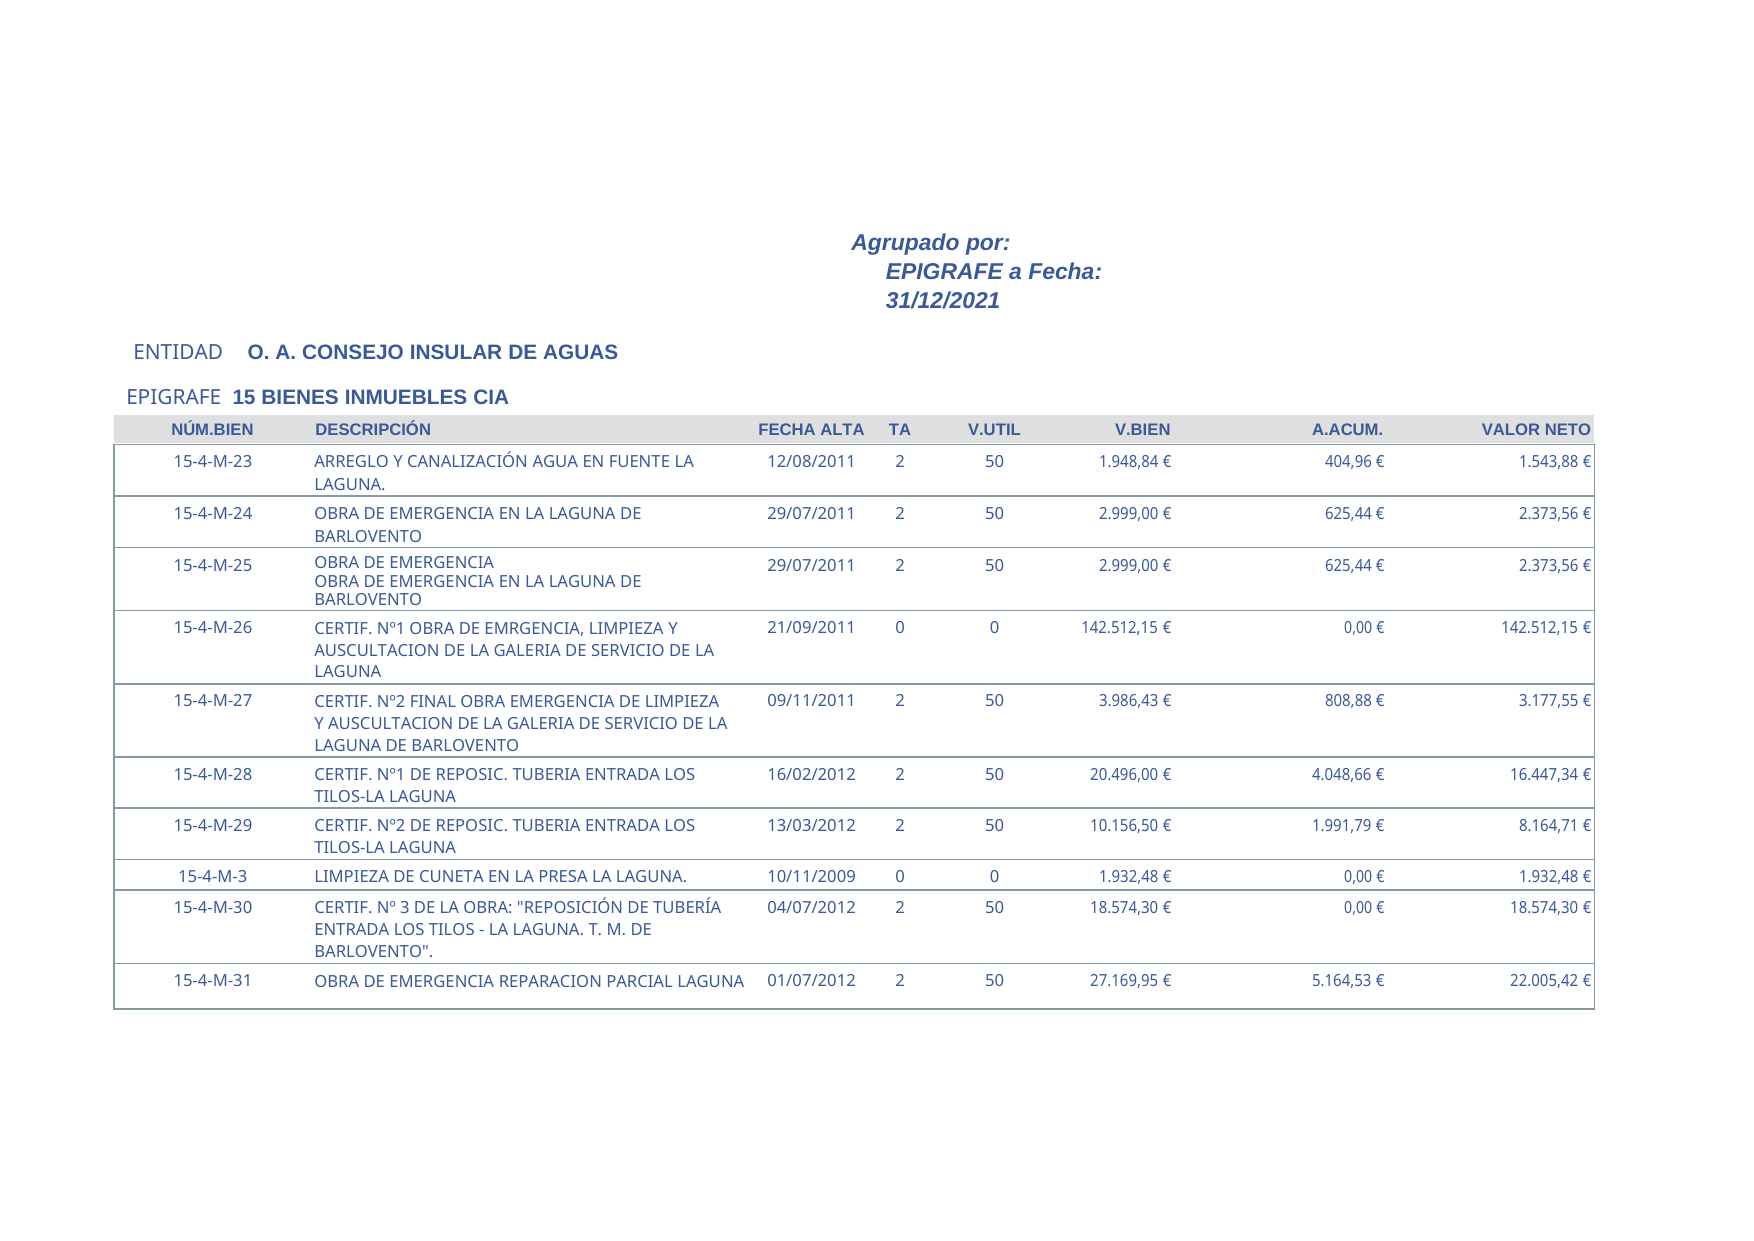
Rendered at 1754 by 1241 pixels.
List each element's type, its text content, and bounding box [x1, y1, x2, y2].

table_cell 2 [876, 891, 939, 962]
table_header V.UTIL [939, 415, 1079, 443]
table_cell 50 [939, 685, 1079, 756]
table_cell 21/09/2011 [748, 611, 876, 683]
table_header VALOR NETO [1409, 415, 1594, 443]
table_cell 142.512,15 € [1079, 611, 1224, 683]
table_cell CERTIF. Nº2 DE REPOSIC. TUBERIA ENTRADA LOS TILOS-LA LAGUNA [299, 809, 748, 858]
table_cell 3.986,43 € [1079, 685, 1224, 756]
table_cell 0 [876, 611, 939, 683]
table_cell 20.496,00 € [1079, 758, 1224, 807]
table_cell 13/03/2012 [748, 809, 876, 858]
table_cell 0,00 € [1224, 611, 1409, 683]
table_cell 1.543,88 € [1409, 445, 1594, 495]
table_cell 8.164,71 € [1409, 809, 1594, 858]
table_cell OBRA DE EMERGENCIA OBRA DE EMERGENCIA EN LA LAGUNA DE BARLOVENTO [299, 548, 748, 610]
table_cell 808,88 € [1224, 685, 1409, 756]
table_cell 4.048,66 € [1224, 758, 1409, 807]
table_cell 50 [939, 497, 1079, 547]
table_cell 15-4-M-28 [115, 758, 299, 807]
table_cell 1.948,84 € [1079, 445, 1224, 495]
table_header TA [876, 415, 939, 443]
table_cell 18.574,30 € [1409, 891, 1594, 962]
table_cell 27.169,95 € [1079, 964, 1224, 1008]
table_cell 15-4-M-30 [115, 891, 299, 962]
text Agrupado por: EPIGRAFE a Fecha: 31/12/2021 [851, 228, 1134, 314]
table_header A.ACUM. [1224, 415, 1409, 443]
table_cell 2 [876, 497, 939, 547]
table_cell 15-4-M-27 [115, 685, 299, 756]
table_cell 29/07/2011 [748, 497, 876, 547]
table_cell 22.005,42 € [1409, 964, 1594, 1008]
table_cell 16.447,34 € [1409, 758, 1594, 807]
table_cell 15-4-M-24 [115, 497, 299, 547]
table_cell 09/11/2011 [748, 685, 876, 756]
table_cell 50 [939, 891, 1079, 962]
table_cell 0,00 € [1224, 860, 1409, 889]
table_cell 1.991,79 € [1224, 809, 1409, 858]
table_header NÚM.BIEN [114, 415, 299, 443]
table_cell 50 [939, 964, 1079, 1008]
table_cell 50 [939, 809, 1079, 858]
table_cell 2.373,56 € [1409, 548, 1594, 610]
table_cell 15-4-M-25 [115, 548, 299, 610]
table_header V.BIEN [1079, 415, 1224, 443]
table_cell 2 [876, 964, 939, 1008]
table_cell OBRA DE EMERGENCIA EN LA LAGUNA DE BARLOVENTO [299, 497, 748, 547]
table_cell 16/02/2012 [748, 758, 876, 807]
table_cell 2 [876, 685, 939, 756]
table_cell 15-4-M-26 [115, 611, 299, 683]
table_cell 15-4-M-23 [115, 445, 299, 495]
table_cell CERTIF. Nº2 FINAL OBRA EMERGENCIA DE LIMPIEZA Y AUSCULTACION DE LA GALERIA DE SERVICIO DE LA LAGUNA DE BARLOVENTO [299, 685, 748, 756]
table_cell 10/11/2009 [748, 860, 876, 889]
table_cell 2.999,00 € [1079, 497, 1224, 547]
table_cell 5.164,53 € [1224, 964, 1409, 1008]
table_cell 2 [876, 809, 939, 858]
table_header DESCRIPCIÓN [299, 415, 748, 443]
table_cell 15-4-M-29 [115, 809, 299, 858]
table_cell 625,44 € [1224, 548, 1409, 610]
table_cell ARREGLO Y CANALIZACIÓN AGUA EN FUENTE LA LAGUNA. [299, 445, 748, 495]
table_cell OBRA DE EMERGENCIA REPARACION PARCIAL LAGUNA [299, 964, 748, 1008]
table_cell 142.512,15 € [1409, 611, 1594, 683]
table_cell 2 [876, 445, 939, 495]
table_cell 18.574,30 € [1079, 891, 1224, 962]
table_cell CERTIF. Nº 3 DE LA OBRA: "REPOSICIÓN DE TUBERÍA ENTRADA LOS TILOS - LA LAGUNA. T. M. DE BARLOVENTO". [299, 891, 748, 962]
table_cell 1.932,48 € [1409, 860, 1594, 889]
table_cell 0 [939, 860, 1079, 889]
table_cell 50 [939, 758, 1079, 807]
table_cell LIMPIEZA DE CUNETA EN LA PRESA LA LAGUNA. [299, 860, 748, 889]
table_cell CERTIF. Nº1 OBRA DE EMRGENCIA, LIMPIEZA Y AUSCULTACION DE LA GALERIA DE SERVICIO DE LA LAGUNA [299, 611, 748, 683]
table_cell 1.932,48 € [1079, 860, 1224, 889]
table_cell CERTIF. Nº1 DE REPOSIC. TUBERIA ENTRADA LOS TILOS-LA LAGUNA [299, 758, 748, 807]
text EPIGRAFE 15 BIENES INMUEBLES CIA [126, 382, 1606, 411]
table_cell 0 [876, 860, 939, 889]
table_cell 3.177,55 € [1409, 685, 1594, 756]
table_cell 2.373,56 € [1409, 497, 1594, 547]
table_header FECHA ALTA [748, 415, 876, 443]
table_cell 04/07/2012 [748, 891, 876, 962]
table_cell 50 [939, 548, 1079, 610]
table_cell 2.999,00 € [1079, 548, 1224, 610]
table_cell 15-4-M-3 [115, 860, 299, 889]
table_cell 01/07/2012 [748, 964, 876, 1008]
table_cell 0 [939, 611, 1079, 683]
table_cell 29/07/2011 [748, 548, 876, 610]
table_cell 404,96 € [1224, 445, 1409, 495]
table_cell 50 [939, 445, 1079, 495]
table_cell 15-4-M-31 [115, 964, 299, 1008]
table_cell 0,00 € [1224, 891, 1409, 962]
table_cell 2 [876, 548, 939, 610]
table_cell 10.156,50 € [1079, 809, 1224, 858]
table_cell 12/08/2011 [748, 445, 876, 495]
text ENTIDAD O. A. CONSEJO INSULAR DE AGUAS [133, 337, 1606, 365]
table_cell 2 [876, 758, 939, 807]
table_cell 625,44 € [1224, 497, 1409, 547]
